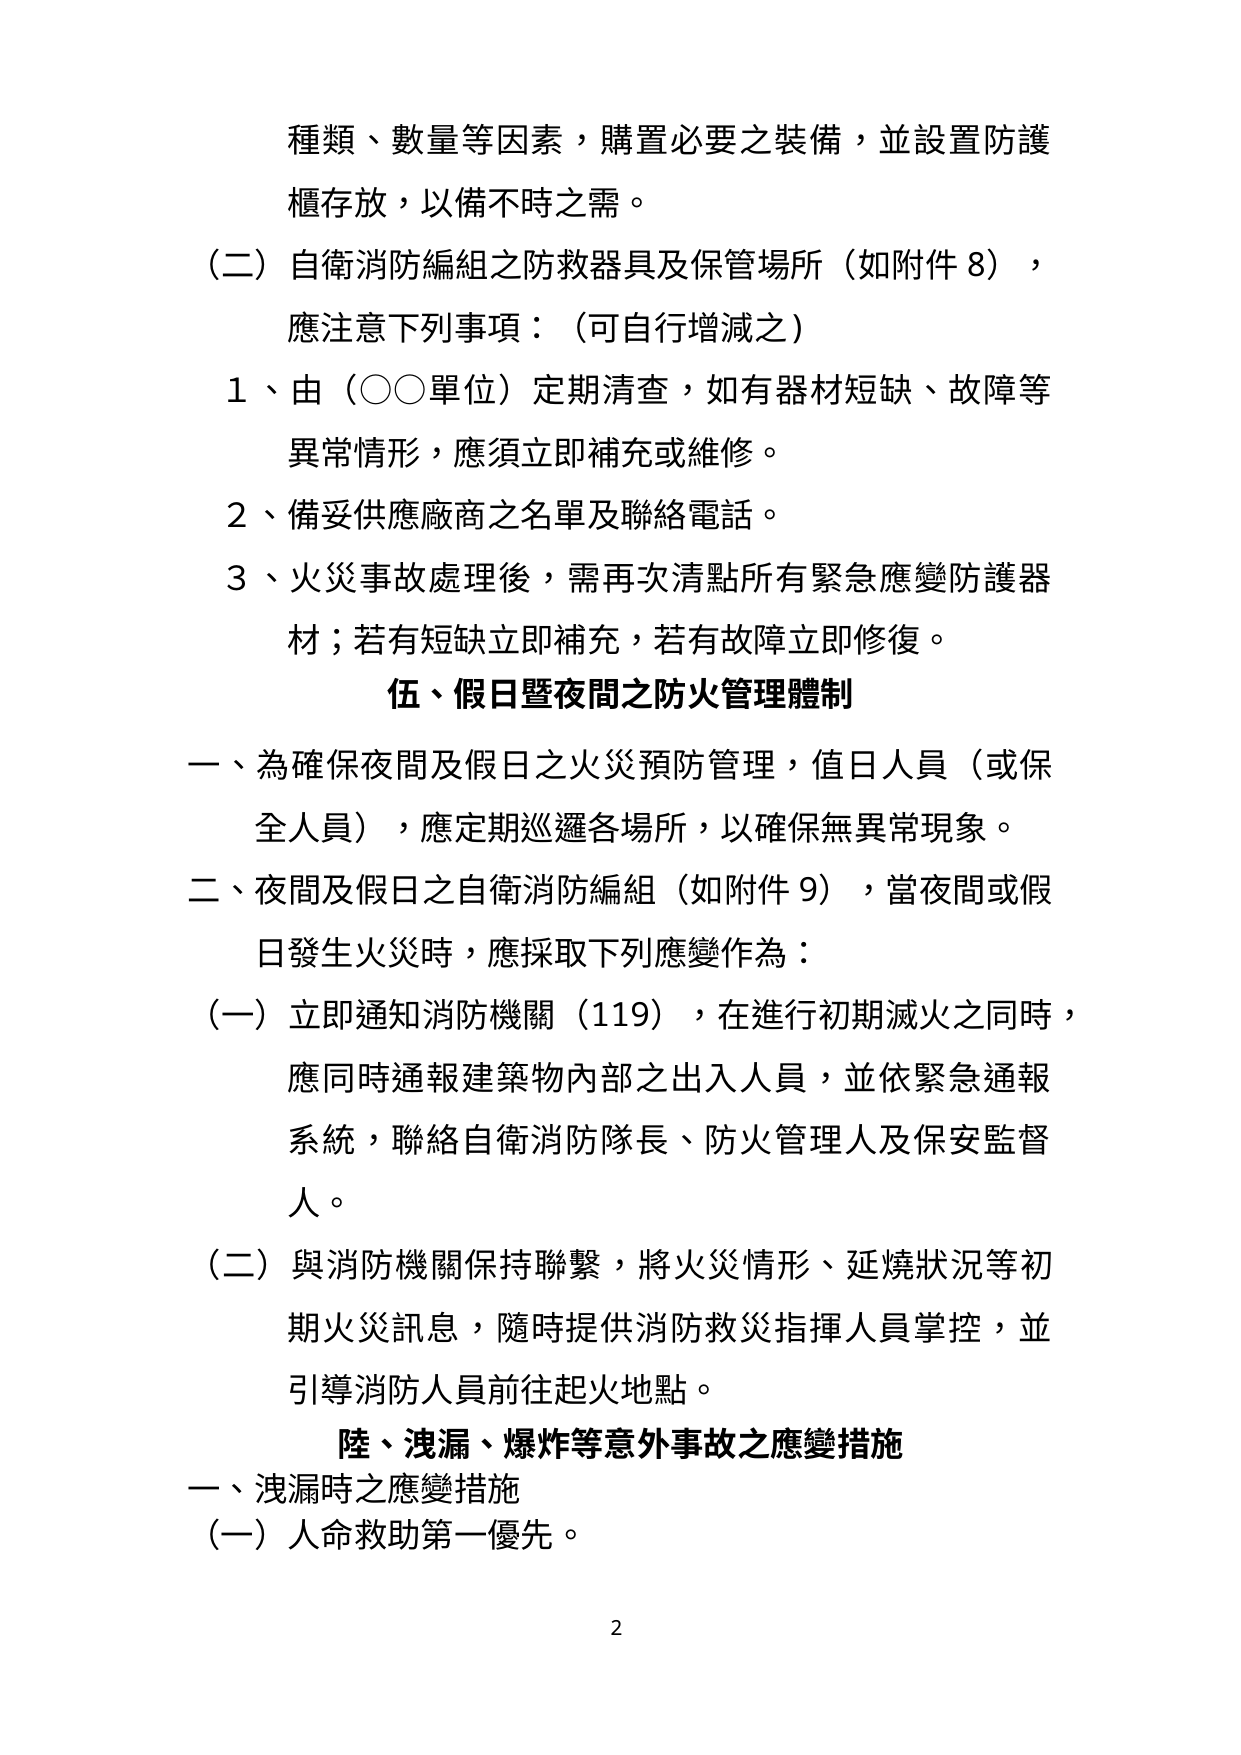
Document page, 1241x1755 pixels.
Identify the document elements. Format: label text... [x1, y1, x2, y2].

text 陸、洩漏、爆炸等意外事故之應變措施 [187, 1419, 1053, 1465]
text ３、火災事故處理後，需再次清點所有緊急應變防護器材；若有短缺立即補充，若有故障立即修復。 [220, 534, 1053, 659]
text （二）自衛消防編組之防救器具及保管場所（如附件8），應注意下列事項：（可自行增減之) [187, 221, 1053, 346]
text 伍、假日暨夜間之防火管理體制 [187, 669, 1053, 715]
text ２、備妥供應廠商之名單及聯絡電話。 [220, 471, 1053, 534]
text １、由（○○單位）定期清查，如有器材短缺、故障等異常情形，應須立即補充或維修。 [220, 346, 1053, 471]
text 一、為確保夜間及假日之火災預防管理，值日人員（或保全人員），應定期巡邏各場所，以確保無異常現象。 [187, 721, 1053, 846]
text （一）立即通知消防機關（119），在進行初期滅火之同時，應同時通報建築物內部之出入人員，並依緊急通報系統，聯絡自衛消防隊長、防火管理人及保安監督人。 [187, 971, 1053, 1221]
text 二、夜間及假日之自衛消防編組（如附件9），當夜間或假日發生火災時，應採取下列應變作為： [187, 846, 1053, 971]
text （二）與消防機關保持聯繫，將火災情形、延燒狀況等初期火災訊息，隨時提供消防救災指揮人員掌控，並引導消防人員前往起火地點。 [187, 1221, 1053, 1409]
text （一）人命救助第一優先。 [187, 1511, 1053, 1557]
text 一、洩漏時之應變措施 [187, 1465, 1053, 1511]
text 種類、數量等因素，購置必要之裝備，並設置防護櫃存放，以備不時之需。 [187, 96, 1053, 221]
